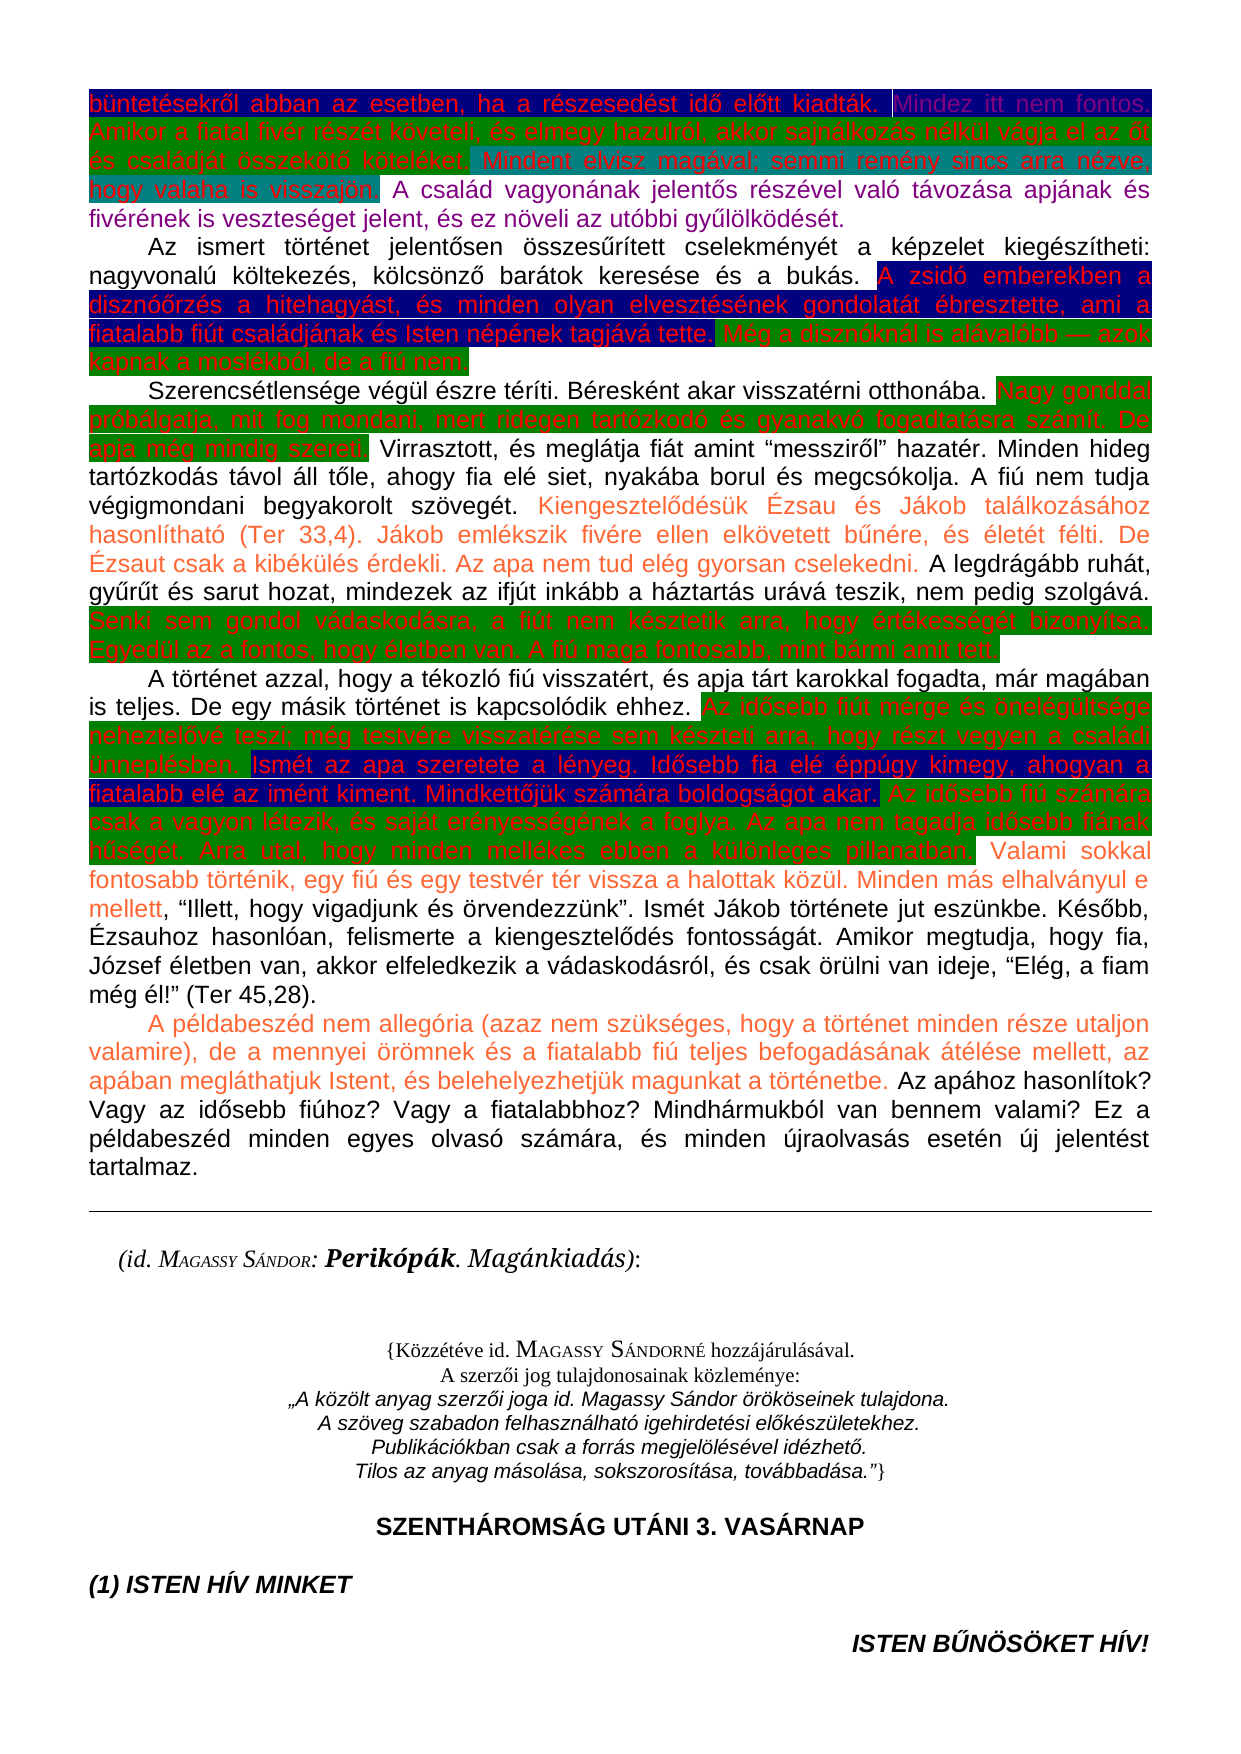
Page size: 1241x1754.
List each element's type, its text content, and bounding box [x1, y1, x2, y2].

text Az ismert történet jelentősen összesűrített cselekményét a képzelet kiegészítheti: nagyvonalú költekezés, kölcsönző barátok keresése és a bukás. A zsidó emberekben a disznóőrzés a hitehagyást, és minden olyan elvesztésének gondolatát ébresztette, ami a fiatalabb fiút családjának és Isten népének tagjává tette. Még a disznóknál is alávalóbb — azok kapnak a moslékból, de a fiú nem. [88, 232, 1152, 376]
text A történet azzal, hogy a tékozló fiú visszatért, és apja tárt karokkal fogadta, már magában is teljes. De egy másik történet is kapcsolódik ehhez. Az idősebb fiút mérge és önelégültsége neheztelővé teszi; még testvére visszatérése sem készteti arra, hogy részt vegyen a családi ünneplésben. Ismét az apa szeretete a lényeg. Idősebb fia elé éppúgy kimegy, ahogyan a fiatalabb elé az imént kiment. Mindkettőjük számára boldogságot akar. Az idősebb fiú számára csak a vagyon létezik, és saját erényességének a foglya. Az apa nem tagadja idősebb fiának hűségét. Arra utal, hogy minden mellékes ebben a különleges pillanatban. Valami sokkal fontosabb történik, egy fiú és egy testvér tér vissza a halottak közül. Minden más elhalványul e mellett, “Illett, hogy vigadjunk és örvendezzünk”. Ismét Jákob története jut eszünkbe. Később, Ézsauhoz hasonlóan, felismerte a kiengesztelődés fontosságát. Amikor megtudja, hogy fia, József életben van, akkor elfeledkezik a vádaskodásról, és csak örülni van ideje, “Elég, a fiam még él!” (Ter 45,28). [88, 663, 1152, 1008]
text SZENTHÁROMSÁG UTÁNI 3. VASÁRNAP [88, 1512, 1152, 1541]
text A példabeszéd nem allegória (azaz nem szükséges, hogy a történet minden része utaljon valamire), de a mennyei örömnek és a fiatalabb fiú teljes befogadásának átélése mellett, az apában megláthatjuk Istent, és belehelyezhetjük magunkat a történetbe. Az apához hasonlítok? Vagy az idősebb fiúhoz? Vagy a fiatalabbhoz? Mindhármukból van bennem valami? Ez a példabeszéd minden egyes olvasó számára, és minden újraolvasás esetén új jelentést tartalmaz. [88, 1008, 1152, 1181]
text ISTEN BŰNÖSÖKET HÍV! [88, 1629, 1152, 1657]
text Szerencsétlensége végül észre téríti. Béresként akar visszatérni otthonába. Nagy gonddal próbálgatja, mit fog mondani, mert ridegen tartózkodó és gyanakvó fogadtatásra számít. De apja még mindig szereti. Virrasztott, és meglátja fiát amint “messziről” hazatér. Minden hideg tartózkodás távol áll tőle, ahogy fia elé siet, nyakába borul és megcsókolja. A fiú nem tudja végigmondani begyakorolt szövegét. Kiengesztelődésük Ézsau és Jákob találkozásához hasonlítható (Ter 33,4). Jákob emlékszik fivére ellen elkövetett bűnére, és életét félti. De Ézsaut csak a kibékülés érdekli. Az apa nem tud elég gyorsan cselekedni. A legdrágább ruhát, gyűrűt és sarut hozat, mindezek az ifjút inkább a háztartás urává teszik, nem pedig szolgává. Senki sem gondol vádaskodásra, a fiút nem késztetik arra, hogy értékességét bizonyítsa. Egyedül az a fontos, hogy életben van. A fiú maga fontosabb, mint bármi amit tett. [88, 376, 1152, 663]
text büntetésekről abban az esetben, ha a részesedést idő előtt kiadták. Mindez itt nem fontos. Amikor a fiatal fivér részét követeli, és elmegy hazulról, akkor sajnálkozás nélkül vágja el az őt és családját összekötő köteléket. Mindent elvisz magával; semmi remény sincs arra nézve, hogy valaha is visszajön. A család vagyonának jelentős részével való távozása apjának és fivérének is veszteséget jelent, és ez növeli az utóbbi gyűlölködését. [88, 88, 1152, 232]
text (id. Magassy Sándor: Perikópák. Magánkiadás): [88, 1212, 1152, 1304]
text {Közzétéve id. Magassy Sándorné hozzájárulásával. A szerzői jog tulajdonosainak közleménye: „A közölt anyag szerzői joga id. Magassy Sándor örököseinek tulajdona. A szöveg szabadon felhasználható igehirdetési előkészületekhez. Publikációkban csak a forrás megjelölésével idézhető. Tilos az anyag másolása, sokszorosítása, továbbadása.”} [88, 1334, 1152, 1483]
text (1) ISTEN HÍV MINKET [88, 1570, 1152, 1599]
